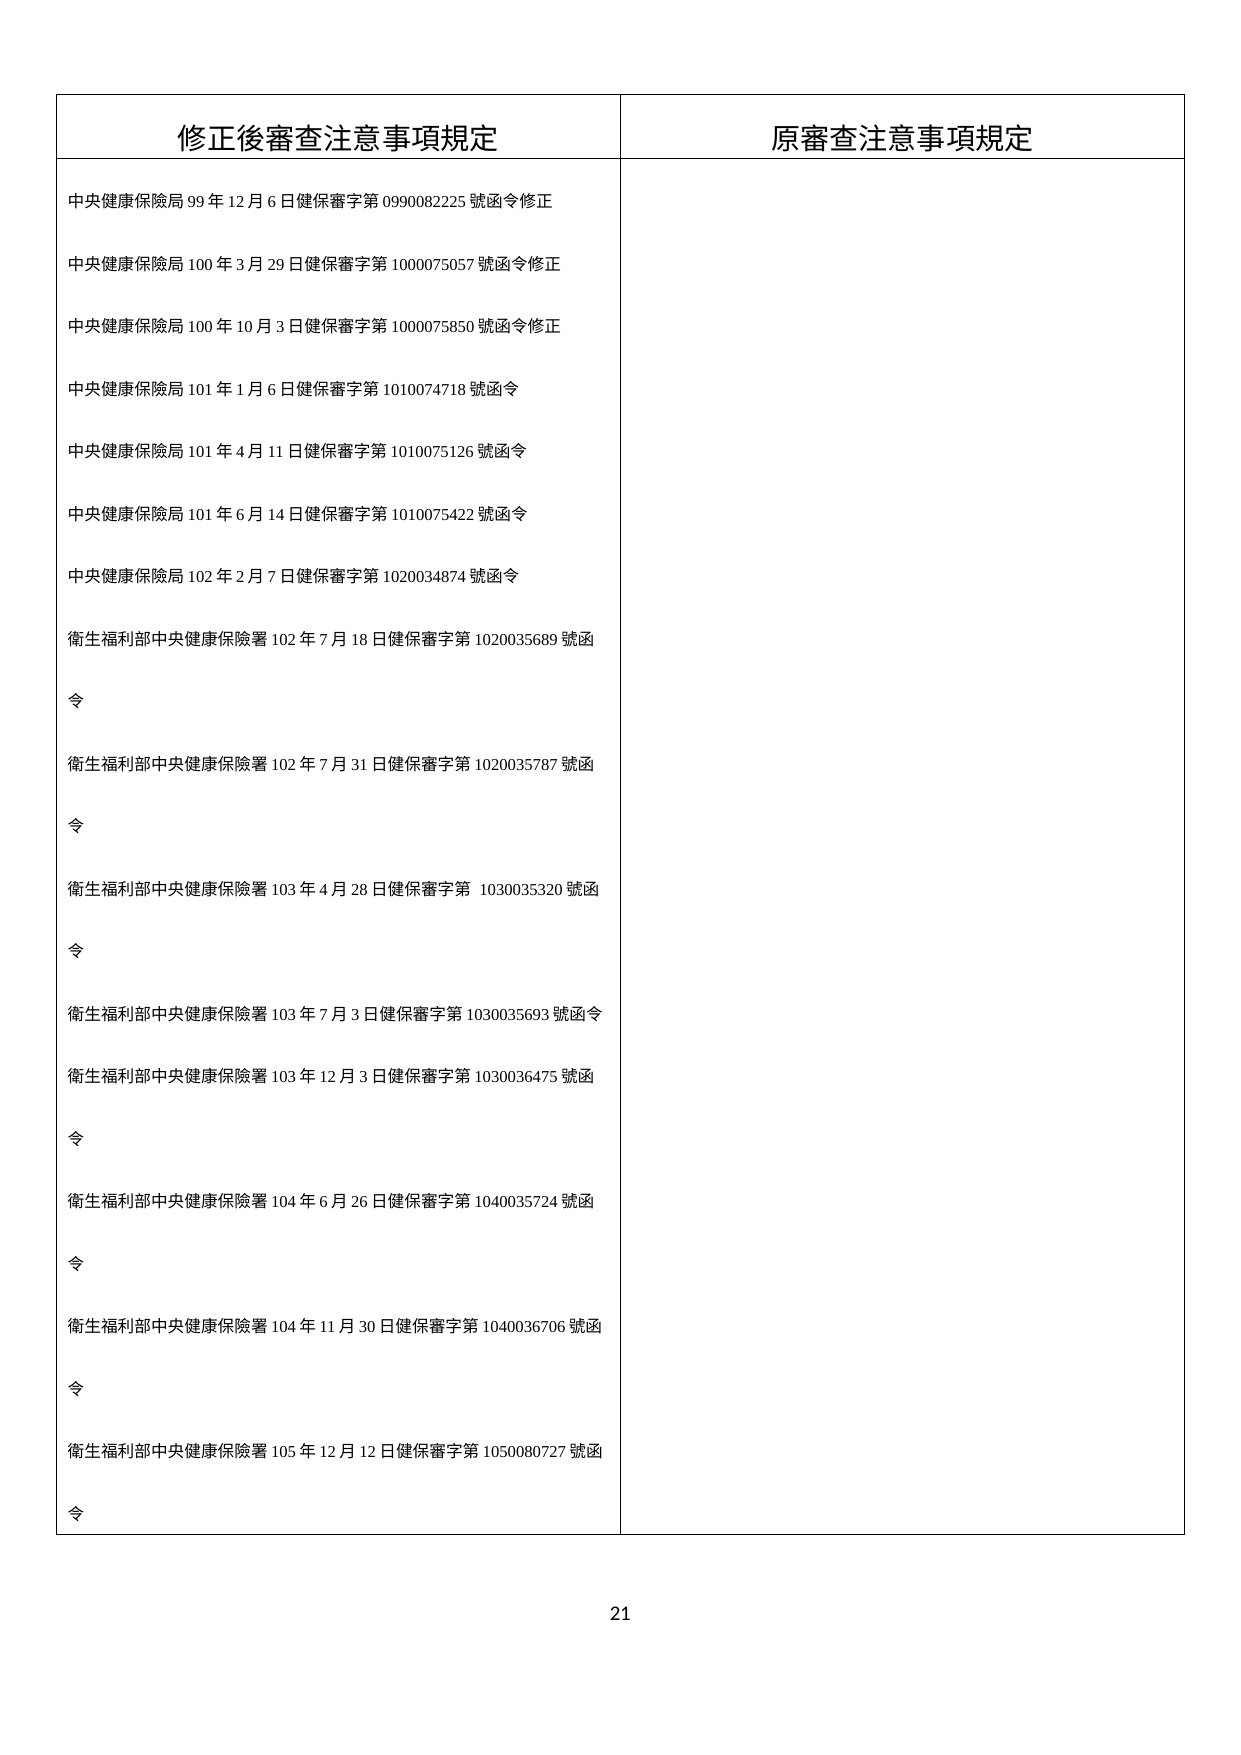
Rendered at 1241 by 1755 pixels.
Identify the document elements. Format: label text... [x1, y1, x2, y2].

table_cell 中央健康保險局99年12月6日健保審字第0990082225號函令修正 中央健康保險局100年3月29日健保審字第1000075057號函令修正 中央健康保險局100年10月3日健保審字第1000075850號函令修正 中央健康保險局101年1月6日健保審字第1010074718號函令 中央健康保險局101年4月11日健保審字第1010075126號函令 中央健康保險局101年6月14日健保審字第1010075422號函令 中央健康保險局102年2月7日健保審字第1020034874號函令 衛生福利部中央健康保險署102年7月18日健保審字第1020035689號函令 衛生福利部中央健康保險署102年7月31日健保審字第1020035787號函令 衛生福利部中央健康保險署103年4月28日健保審字第 1030035320號函令 衛生福利部中央健康保險署103年7月3日健保審字第1030035693號函令 衛生福利部中央健康保險署103年12月3日健保審字第1030036475號函令 衛生福利部中央健康保險署104年6月26日健保審字第1040035724號函令 衛生福利部中央健康保險署104年11月30日健保審字第1040036706號函令 衛生福利部中央健康保險署105年12月12日健保審字第1050080727號函令 [57, 159, 620, 1534]
table_header 原審查注意事項規定 [621, 95, 1184, 158]
table_header 修正後審查注意事項規定 [57, 95, 620, 158]
table_cell [621, 159, 1184, 1534]
